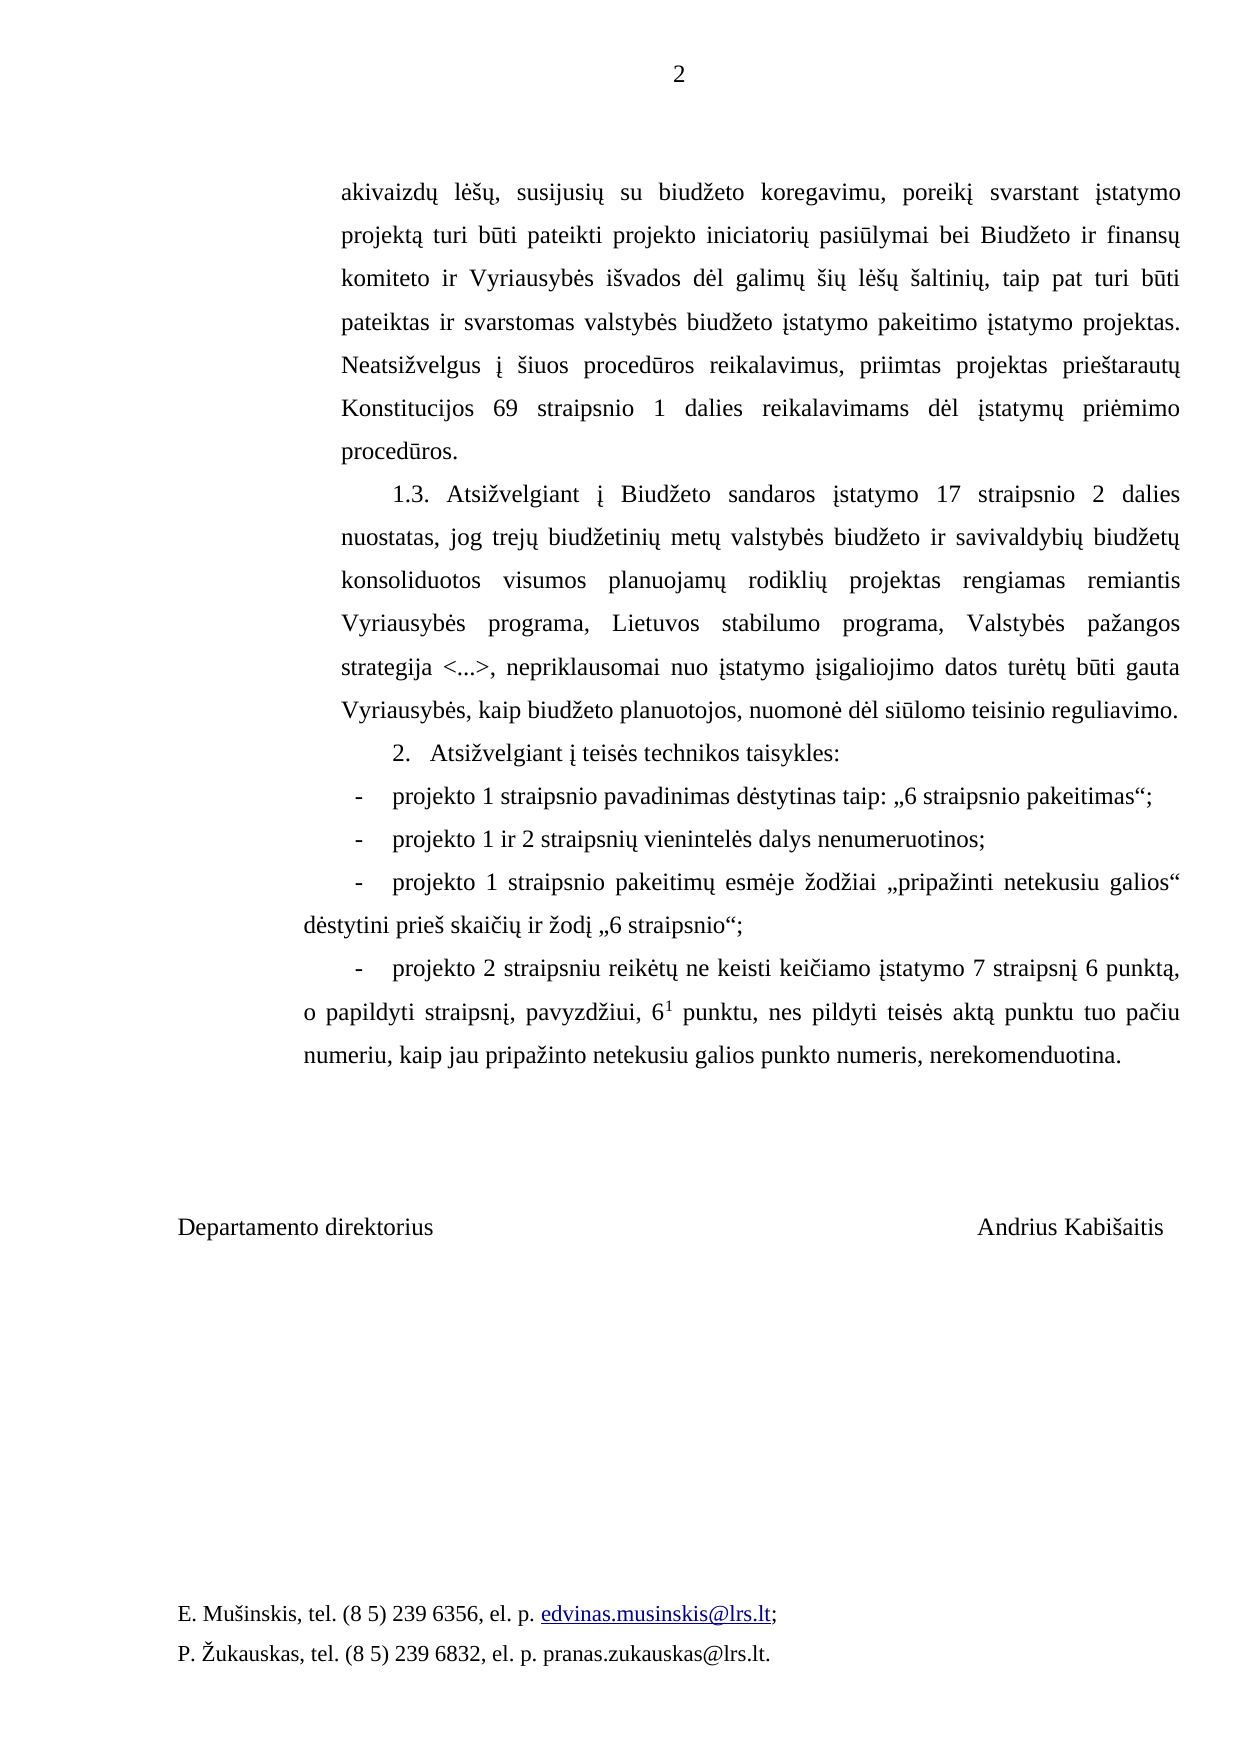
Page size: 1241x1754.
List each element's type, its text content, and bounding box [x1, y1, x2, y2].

list Atsižvelgiant į teisės technikos taisykles: [303, 738, 1181, 767]
text Departamento direktorius Andrius Kabišaitis [177, 1212, 1181, 1241]
list projekto 2 straipsniu reikėtų ne keisti keičiamo įstatymo 7 straipsnį 6 punktą, o papildyti straipsnį, pavyzdžiui, 61 punktu, nes pildyti teisės aktą punktu tuo pačiu numeriu, kaip jau pripažinto netekusiu galios punkto numeris, nerekomenduotina. [266, 953, 1181, 1068]
text E. Mušinskis, tel. (8 5) 239 6356, el. p. edvinas.musinskis@lrs.lt; [177, 1600, 1181, 1627]
list projekto 1 straipsnio pakeitimų esmėje žodžiai „pripažinti netekusiu galios“ dėstytini prieš skaičių ir žodį „6 straipsnio“; [266, 867, 1181, 939]
text P. Žukauskas, tel. (8 5) 239 6832, el. p. pranas.zukauskas@lrs.lt. [177, 1640, 1181, 1666]
list projekto 1 straipsnio pavadinimas dėstytinas taip: „6 straipsnio pakeitimas“; [266, 781, 1181, 810]
list projekto 1 ir 2 straipsnių vienintelės dalys nenumeruotinos; [266, 824, 1181, 853]
list akivaizdų lėšų, susijusių su biudžeto koregavimu, poreikį svarstant įstatymo projektą turi būti pateikti projekto iniciatorių pasiūlymai bei Biudžeto ir finansų komiteto ir Vyriausybės išvados dėl galimų šių lėšų šaltinių, taip pat turi būti pateiktas ir svarstomas valstybės biudžeto įstatymo pakeitimo įstatymo projektas. Neatsižvelgus į šiuos procedūros reikalavimus, priimtas projektas prieštarautų Konstitucijos 69 straipsnio 1 dalies reikalavimams dėl įstatymų priėmimo procedūros. [303, 177, 1181, 465]
list Atsižvelgiant į Biudžeto sandaros įstatymo 17 straipsnio 2 dalies nuostatas, jog trejų biudžetinių metų valstybės biudžeto ir savivaldybių biudžetų konsoliduotos visumos planuojamų rodiklių projektas rengiamas remiantis Vyriausybės programa, Lietuvos stabilumo programa, Valstybės pažangos strategija <...>, nepriklausomai nuo įstatymo įsigaliojimo datos turėtų būti gauta Vyriausybės, kaip biudžeto planuotojos, nuomonė dėl siūlomo teisinio reguliavimo. [303, 479, 1181, 723]
